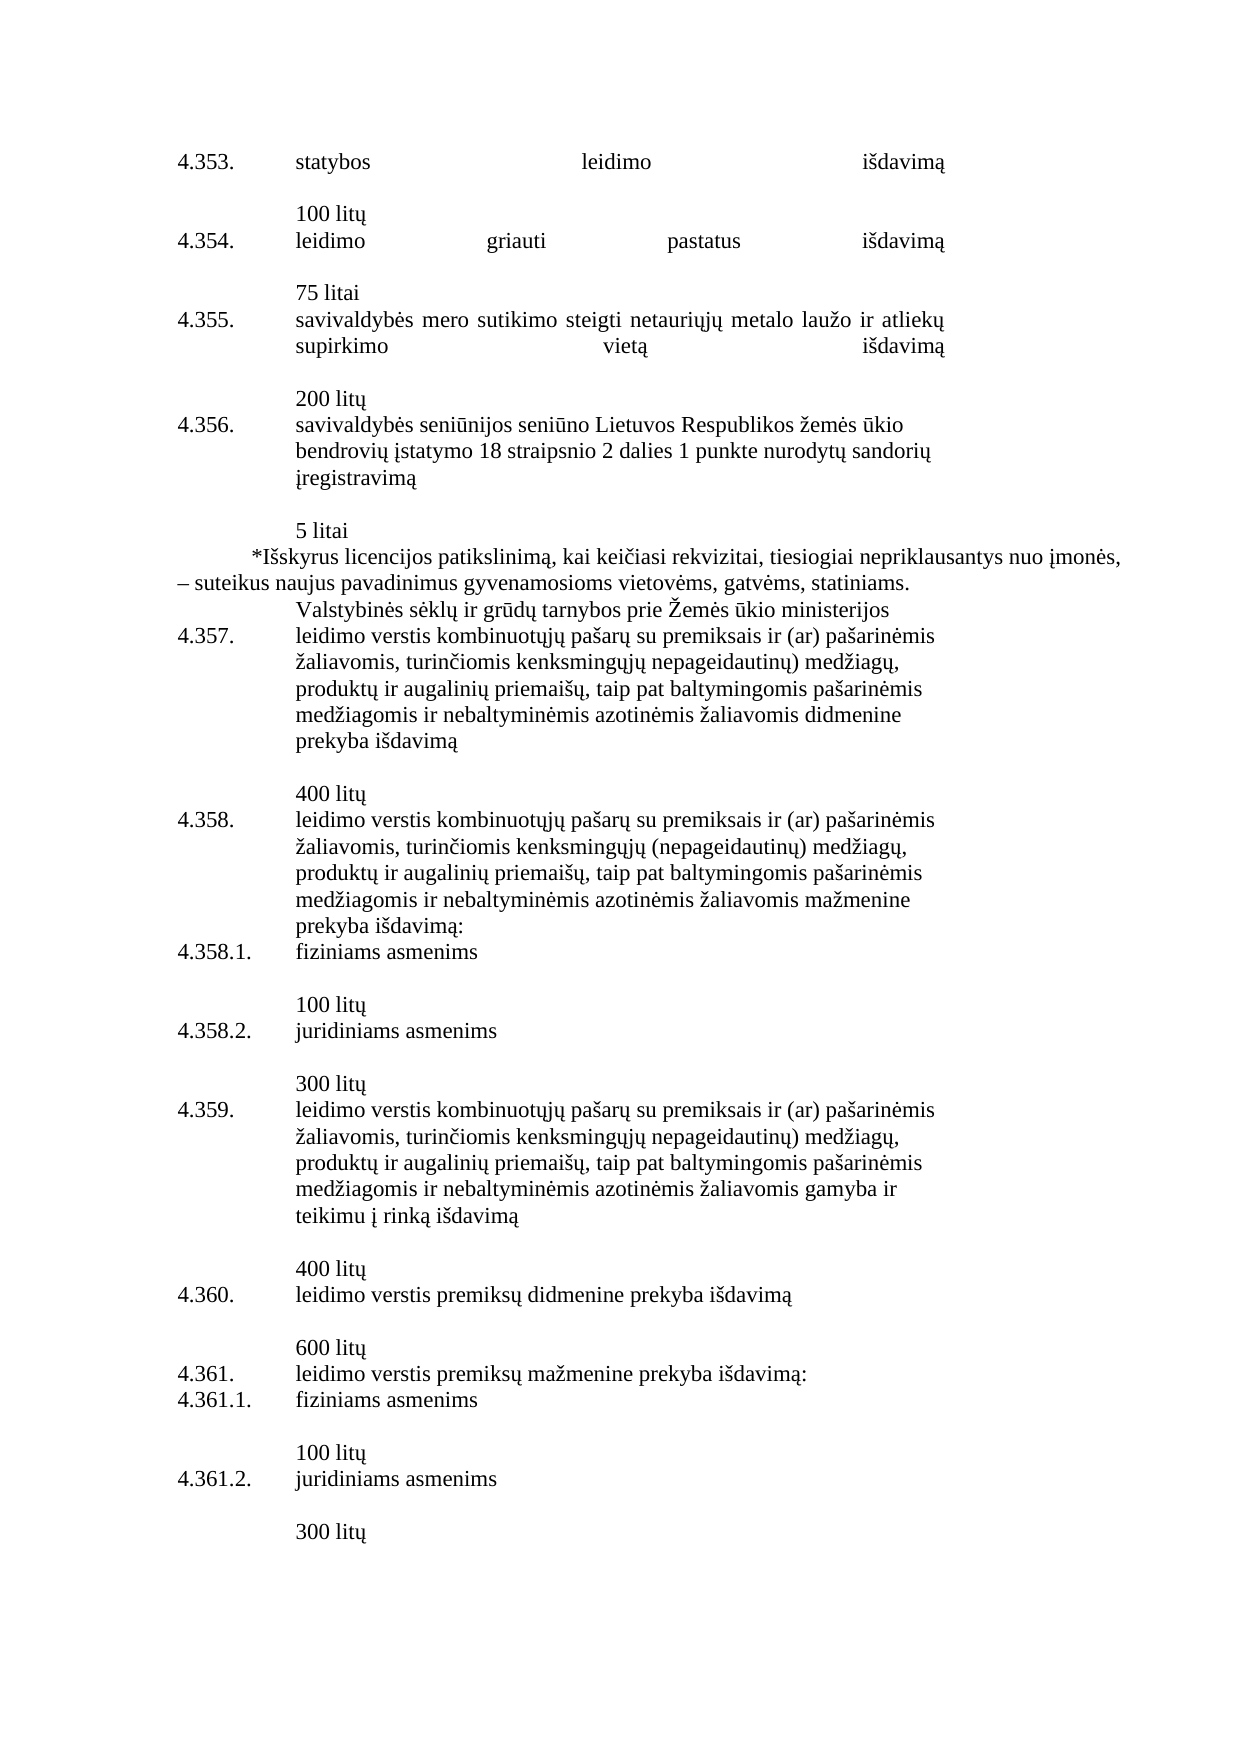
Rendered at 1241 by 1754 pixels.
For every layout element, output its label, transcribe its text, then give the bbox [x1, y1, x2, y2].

text 4.361.1. fiziniams asmenims 100 litų [177, 1386, 945, 1465]
text 4.361.2. juridiniams asmenims 300 litų [177, 1465, 945, 1544]
text 4.357. leidimo verstis kombinuotųjų pašarų su premiksais ir (ar) pašarinėmis žaliavomis, turinčiomis kenksmingųjų nepageidautinų) medžiagų, produktų ir augalinių priemaišų, taip pat baltymingomis pašarinėmis medžiagomis ir nebaltyminėmis azotinėmis žaliavomis didmenine prekyba išdavimą 400 litų [177, 622, 945, 807]
text 4.360. leidimo verstis premiksų didmenine prekyba išdavimą 600 litų [177, 1281, 945, 1360]
text 4.358. leidimo verstis kombinuotųjų pašarų su premiksais ir (ar) pašarinėmis žaliavomis, turinčiomis kenksmingųjų (nepageidautinų) medžiagų, produktų ir augalinių priemaišų, taip pat baltymingomis pašarinėmis medžiagomis ir nebaltyminėmis azotinėmis žaliavomis mažmenine prekyba išdavimą: [177, 807, 945, 938]
text 4.354. leidimo griauti pastatus išdavimą 75 litai [177, 227, 945, 306]
text *Išskyrus licencijos patikslinimą, kai keičiasi rekvizitai, tiesiogiai nepriklausantys nuo įmonės, – suteikus naujus pavadinimus gyvenamosioms vietovėms, gatvėms, statiniams. [177, 543, 1122, 596]
text 4.359. leidimo verstis kombinuotųjų pašarų su premiksais ir (ar) pašarinėmis žaliavomis, turinčiomis kenksmingųjų nepageidautinų) medžiagų, produktų ir augalinių priemaišų, taip pat baltymingomis pašarinėmis medžiagomis ir nebaltyminėmis azotinėmis žaliavomis gamyba ir teikimu į rinką išdavimą 400 litų [177, 1096, 945, 1281]
text 4.356. savivaldybės seniūnijos seniūno Lietuvos Respublikos žemės ūkio bendrovių įstatymo 18 straipsnio 2 dalies 1 punkte nurodytų sandorių įregistravimą 5 litai [177, 411, 945, 543]
text 4.358.2. juridiniams asmenims 300 litų [177, 1017, 945, 1096]
text 4.358.1. fiziniams asmenims 100 litų [177, 938, 945, 1017]
text Valstybinės sėklų ir grūdų tarnybos prie Žemės ūkio ministerijos [177, 596, 945, 622]
text 4.361. leidimo verstis premiksų mažmenine prekyba išdavimą: [177, 1360, 945, 1386]
text 4.353. statybos leidimo išdavimą 100 litų [177, 148, 945, 227]
text 4.355. savivaldybės mero sutikimo steigti netauriųjų metalo laužo ir atliekų supirkimo vietą išdavimą 200 litų [177, 306, 945, 411]
